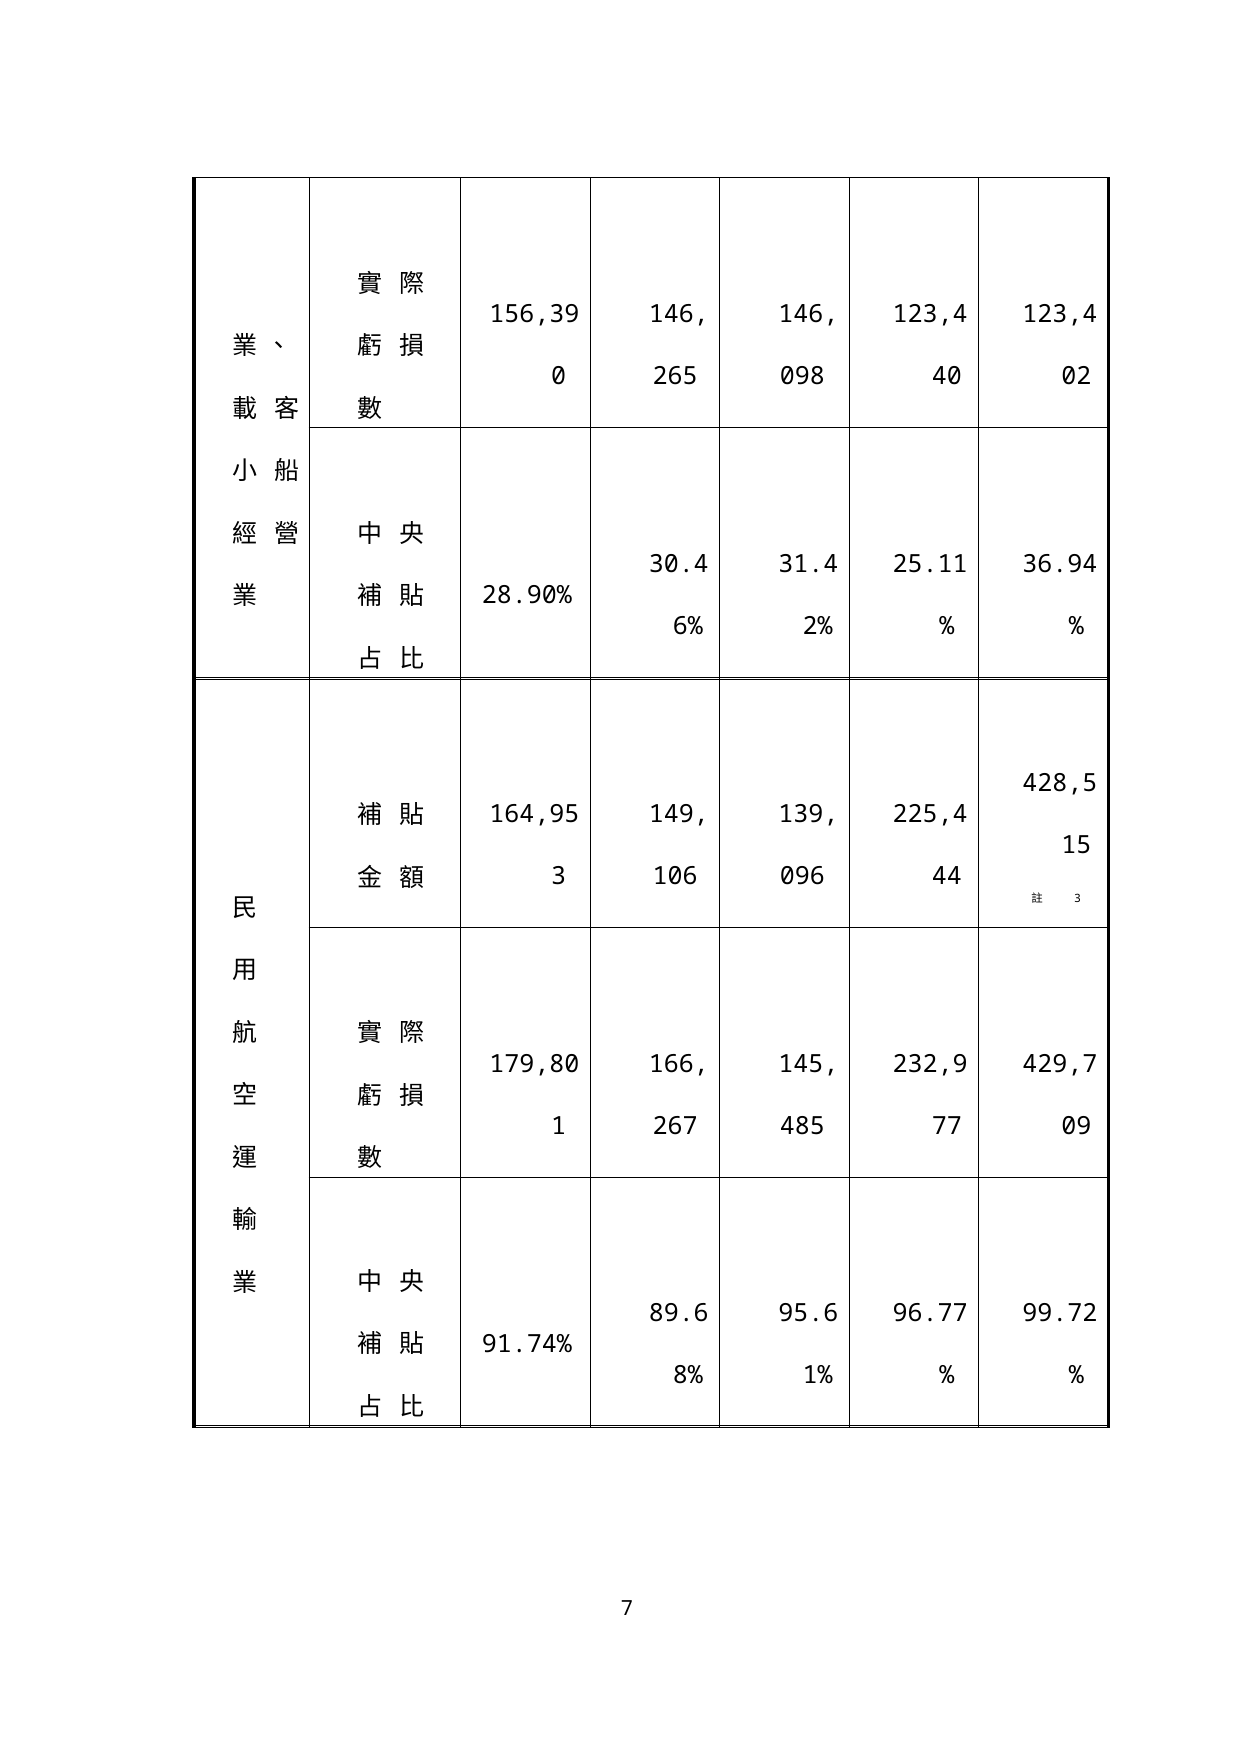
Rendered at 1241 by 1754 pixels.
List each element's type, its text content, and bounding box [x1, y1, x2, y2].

table_cell 123,402 [979, 178, 1107, 427]
table_cell 429,709 [979, 928, 1107, 1177]
table_cell 145,485 [720, 928, 849, 1177]
table_cell 業、載客小船經營業 [196, 178, 309, 677]
table_cell 中央補貼占比 [310, 1178, 460, 1425]
table_cell 91.74% [461, 1178, 590, 1425]
table_cell 123,440 [850, 178, 978, 427]
table_cell 99.72% [979, 1178, 1107, 1425]
table_cell 149,106 [591, 680, 719, 927]
table_cell 95.61% [720, 1178, 849, 1425]
table_cell 139,096 [720, 680, 849, 927]
table_cell 實際虧損數 [310, 928, 460, 1177]
table_cell 民用航空運輸業 [196, 680, 309, 1425]
table_cell 146,098 [720, 178, 849, 427]
table_cell 89.68% [591, 1178, 719, 1425]
table_cell 146,265 [591, 178, 719, 427]
table_cell 28.90% [461, 428, 590, 677]
table_cell 164,953 [461, 680, 590, 927]
table_cell 156,390 [461, 178, 590, 427]
table_cell 166,267 [591, 928, 719, 1177]
table_cell 179,801 [461, 928, 590, 1177]
table_cell 96.77% [850, 1178, 978, 1425]
table_cell 232,977 [850, 928, 978, 1177]
table_cell 25.11% [850, 428, 978, 677]
table_cell 30.46% [591, 428, 719, 677]
table_cell 36.94% [979, 428, 1107, 677]
table_cell 428,515註3 [979, 680, 1107, 927]
table_cell 31.42% [720, 428, 849, 677]
table_cell 補貼金額 [310, 680, 460, 927]
table_cell 實際虧損數 [310, 178, 460, 427]
table_cell 中央補貼占比 [310, 428, 460, 677]
table_cell 225,444 [850, 680, 978, 927]
